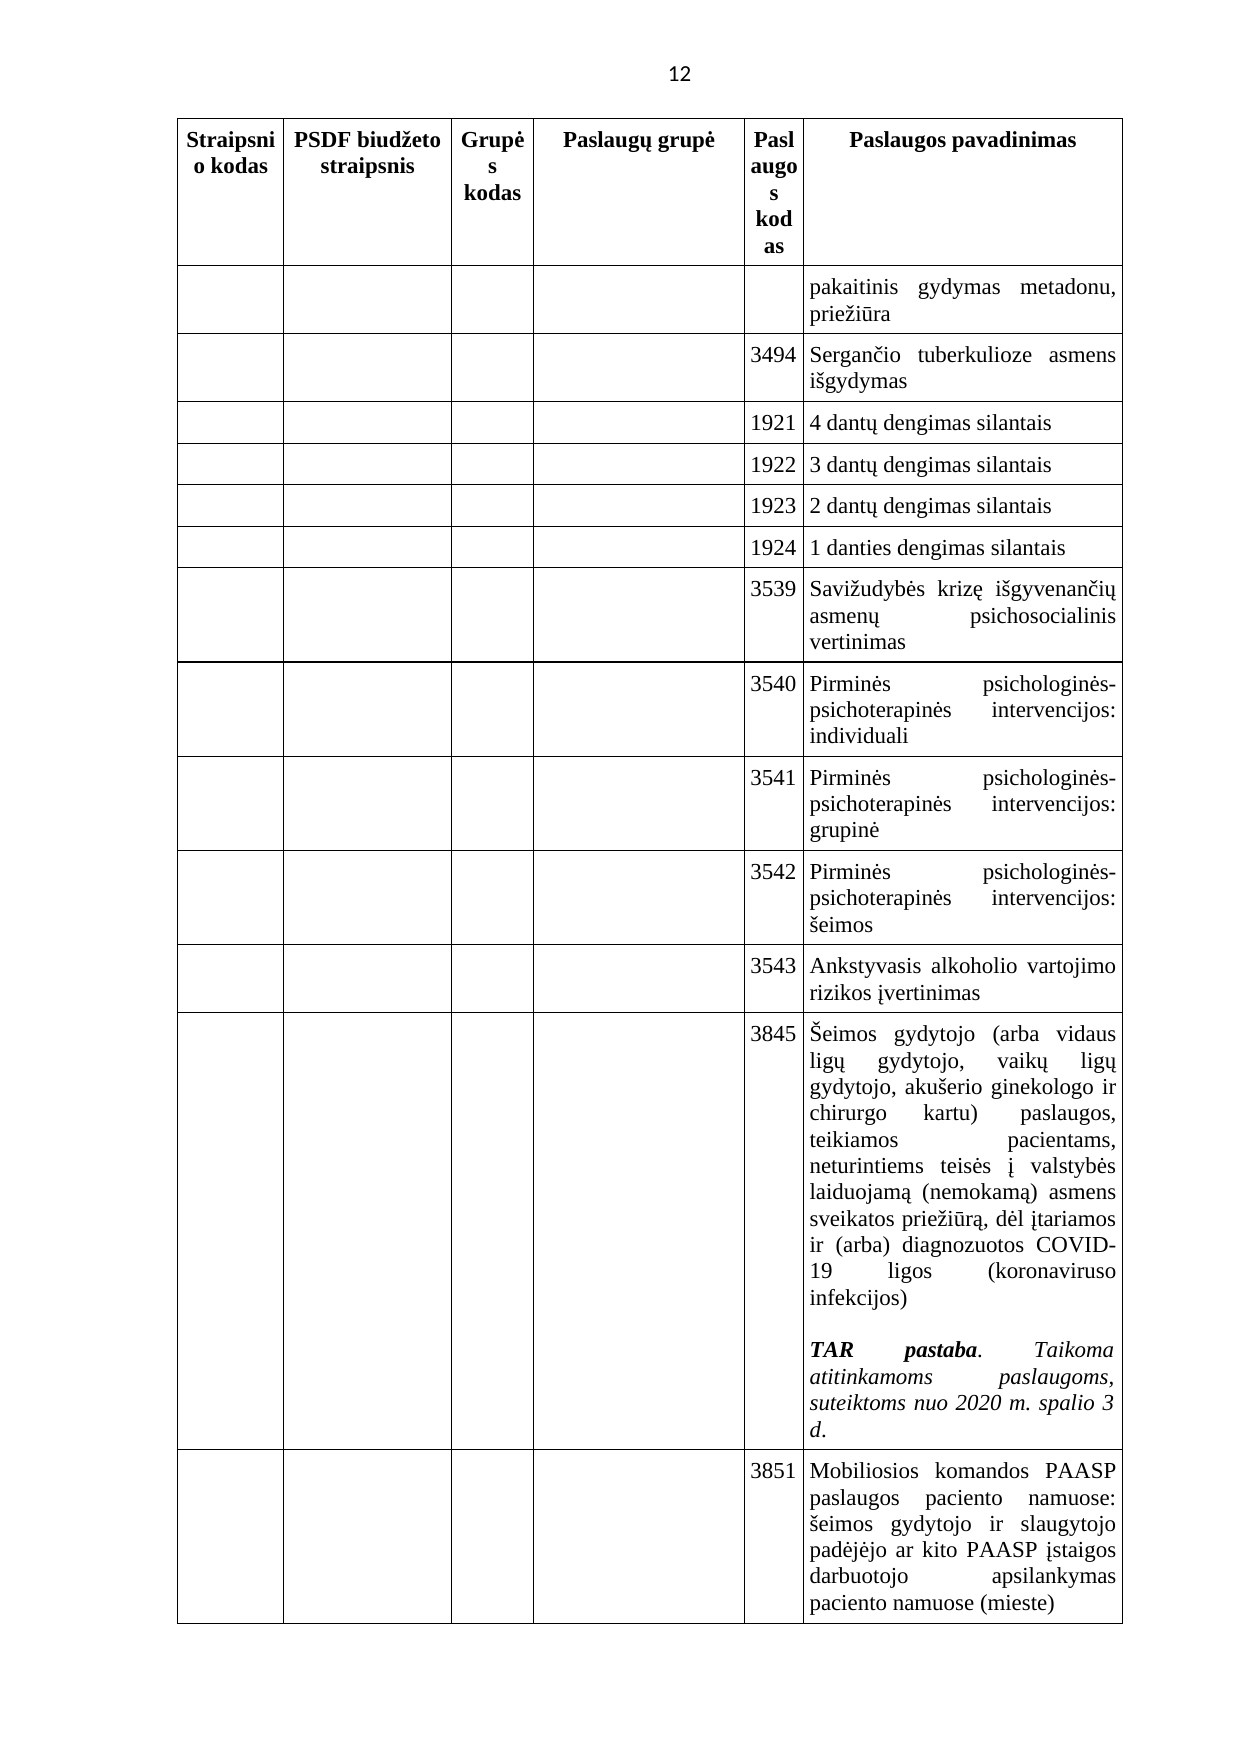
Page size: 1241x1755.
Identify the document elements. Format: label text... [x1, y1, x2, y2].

table_cell [284, 568, 451, 661]
table_cell [178, 334, 283, 401]
table_cell [452, 568, 533, 661]
table_cell [452, 945, 533, 1012]
table_cell [452, 527, 533, 567]
table_cell 3542 [745, 851, 803, 944]
table_cell [534, 851, 744, 944]
table_cell [452, 1013, 533, 1449]
table_cell [178, 945, 283, 1012]
table_cell [284, 945, 451, 1012]
table_cell [534, 527, 744, 567]
table_header Straipsnio kodas [178, 119, 283, 265]
table_cell Sergančio tuberkulioze asmens išgydymas [804, 334, 1122, 401]
table_cell [178, 1450, 283, 1622]
table_header PSDF biudžeto straipsnis [284, 119, 451, 265]
table_cell [745, 266, 803, 333]
table_cell [452, 444, 533, 484]
table_header Paslaugų grupė [534, 119, 744, 265]
table_cell [178, 757, 283, 850]
table_cell Pirminės psichologinės-psichoterapinės intervencijos: grupinė [804, 757, 1122, 850]
table_cell Savižudybės krizę išgyvenančių asmenų psichosocialinis vertinimas [804, 568, 1122, 661]
table_cell [452, 266, 533, 333]
table_cell [178, 851, 283, 944]
table_cell [178, 663, 283, 756]
table_cell [284, 757, 451, 850]
table_cell [178, 527, 283, 567]
table_header Grupės kodas [452, 119, 533, 265]
table_cell [452, 757, 533, 850]
table_cell [284, 402, 451, 442]
table_cell [534, 568, 744, 661]
table_cell [452, 402, 533, 442]
table_cell Pirminės psichologinės-psichoterapinės intervencijos: individuali [804, 663, 1122, 756]
table_cell [284, 851, 451, 944]
table_cell [534, 334, 744, 401]
table_cell 1924 [745, 527, 803, 567]
table_cell [284, 527, 451, 567]
table_cell Mobiliosios komandos PAASP paslaugos paciento namuose: šeimos gydytojo ir slaugytojo padėjėjo ar kito PAASP įstaigos darbuotojo apsilankymas paciento namuose (mieste) [804, 1450, 1122, 1622]
table_cell [534, 444, 744, 484]
table_header Paslaugos kodas [745, 119, 803, 265]
table_cell 2 dantų dengimas silantais [804, 485, 1122, 526]
table_cell 1922 [745, 444, 803, 484]
table_cell 3539 [745, 568, 803, 661]
table_cell [284, 485, 451, 526]
table_cell 3845 [745, 1013, 803, 1449]
table_cell [534, 485, 744, 526]
table_cell [534, 1450, 744, 1622]
table_cell Pirminės psichologinės-psichoterapinės intervencijos: šeimos [804, 851, 1122, 944]
table_cell 3494 [745, 334, 803, 401]
table_cell [178, 266, 283, 333]
table_cell [284, 444, 451, 484]
table_cell [452, 663, 533, 756]
table_cell [534, 402, 744, 442]
table_cell 1923 [745, 485, 803, 526]
table_cell 3851 [745, 1450, 803, 1622]
table_cell [452, 1450, 533, 1622]
table_cell [452, 851, 533, 944]
table_cell 1921 [745, 402, 803, 442]
table_cell [534, 266, 744, 333]
table_cell 3543 [745, 945, 803, 1012]
table_cell 4 dantų dengimas silantais [804, 402, 1122, 442]
table_cell [284, 663, 451, 756]
table_cell [178, 1013, 283, 1449]
table_cell 3 dantų dengimas silantais [804, 444, 1122, 484]
table_cell [534, 663, 744, 756]
table_cell Ankstyvasis alkoholio vartojimo rizikos įvertinimas [804, 945, 1122, 1012]
table_cell [534, 945, 744, 1012]
table_cell [284, 1013, 451, 1449]
table_cell [178, 485, 283, 526]
table_header Paslaugos pavadinimas [804, 119, 1122, 265]
table_cell [178, 402, 283, 442]
table_cell [534, 757, 744, 850]
table_cell 3540 [745, 663, 803, 756]
table_cell 1 danties dengimas silantais [804, 527, 1122, 567]
table_cell [452, 334, 533, 401]
table_cell 3541 [745, 757, 803, 850]
table_cell [534, 1013, 744, 1449]
table_cell [284, 1450, 451, 1622]
table_cell [284, 334, 451, 401]
table_cell [452, 485, 533, 526]
table_cell [284, 266, 451, 333]
table_cell Šeimos gydytojo (arba vidaus ligų gydytojo, vaikų ligų gydytojo, akušerio ginekologo ir chirurgo kartu) paslaugos, teikiamos pacientams, neturintiems teisės į valstybės laiduojamą (nemokamą) asmens sveikatos priežiūrą, dėl įtariamos ir (arba) diagnozuotos COVID-19 ligos (koronaviruso infekcijos) TAR pastaba. Taikoma atitinkamoms paslaugoms, suteiktoms nuo 2020 m. spalio 3 d. [804, 1013, 1122, 1449]
table_cell pakaitinis gydymas metadonu, priežiūra [804, 266, 1122, 333]
table_cell [178, 568, 283, 661]
table_cell [178, 444, 283, 484]
